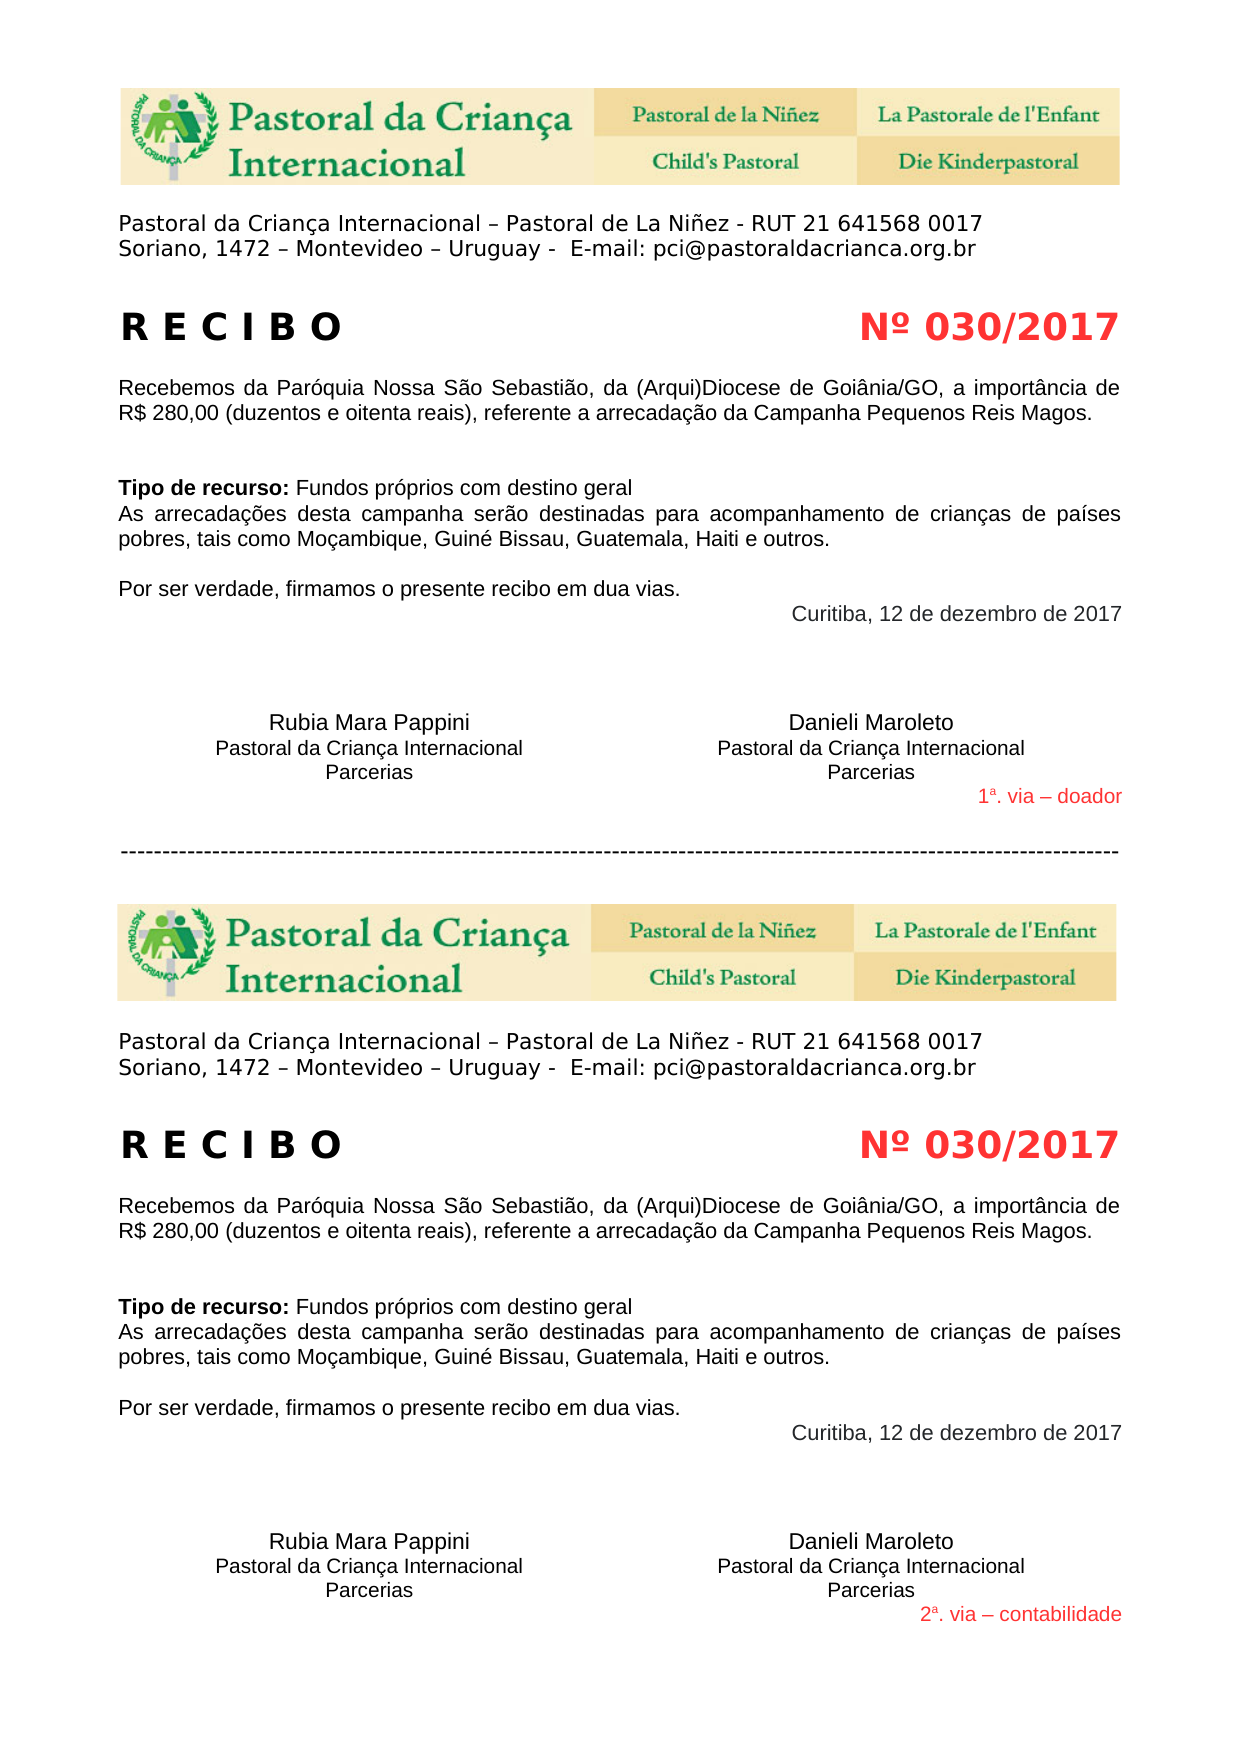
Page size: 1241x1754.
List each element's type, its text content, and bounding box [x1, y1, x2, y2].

text 2a. via – contabilidade [118, 1602, 1122, 1626]
text ------------------------------------------------------------------------------------------------------------------------ [118, 836, 1122, 865]
text Por ser verdade, firmamos o presente recibo em dua vias. [118, 1395, 1122, 1420]
text R E C I B O Nº 030/2017 [118, 1124, 1122, 1167]
text As arrecadações desta campanha serão destinadas para acompanhamento de crianças de países pobres, tais como Moçambique, Guiné Bissau, Guatemala, Haiti e outros. [118, 1319, 1122, 1369]
text Curitiba, 12 de dezembro de 2017 [118, 1420, 1122, 1445]
text Tipo de recurso: Fundos próprios com destino geral [118, 475, 1122, 501]
text As arrecadações desta campanha serão destinadas para acompanhamento de crianças de países pobres, tais como Moçambique, Guiné Bissau, Guatemala, Haiti e outros. [118, 501, 1122, 551]
text Pastoral da Criança Internacional – Pastoral de La Niñez - RUT 21 641568 0017 [118, 1029, 1122, 1055]
table_header Danieli Maroleto Pastoral da Criança Internacional Parcerias [620, 709, 1122, 783]
text Curitiba, 12 de dezembro de 2017 [118, 601, 1122, 627]
text Pastoral da Criança Internacional – Pastoral de La Niñez - RUT 21 641568 0017 [118, 211, 1122, 236]
text Tipo de recurso: Fundos próprios com destino geral [118, 1294, 1122, 1319]
text Recebemos da Paróquia Nossa São Sebastião, da (Arqui)Diocese de Goiânia/GO, a importância de R$ 280,00 (duzentos e oitenta reais), referente a arrecadação da Campanha Pequenos Reis Magos. [118, 374, 1122, 425]
table_header Rubia Mara Pappini Pastoral da Criança Internacional Parcerias [118, 709, 620, 783]
text Recebemos da Paróquia Nossa São Sebastião, da (Arqui)Diocese de Goiânia/GO, a importância de R$ 280,00 (duzentos e oitenta reais), referente a arrecadação da Campanha Pequenos Reis Magos. [118, 1193, 1122, 1243]
table_header Rubia Mara Pappini Pastoral da Criança Internacional Parcerias [118, 1528, 620, 1602]
table_header Danieli Maroleto Pastoral da Criança Internacional Parcerias [620, 1528, 1122, 1602]
picture [117, 904, 1117, 1001]
text R E C I B O Nº 030/2017 [118, 305, 1122, 349]
text 1a. via – doador [118, 783, 1122, 807]
picture [120, 88, 1120, 185]
text Soriano, 1472 – Montevideo – Uruguay - E-mail: pci@pastoraldacrianca.org.br [118, 1055, 1122, 1080]
text Por ser verdade, firmamos o presente recibo em dua vias. [118, 576, 1122, 601]
text Soriano, 1472 – Montevideo – Uruguay - E-mail: pci@pastoraldacrianca.org.br [118, 236, 1122, 262]
